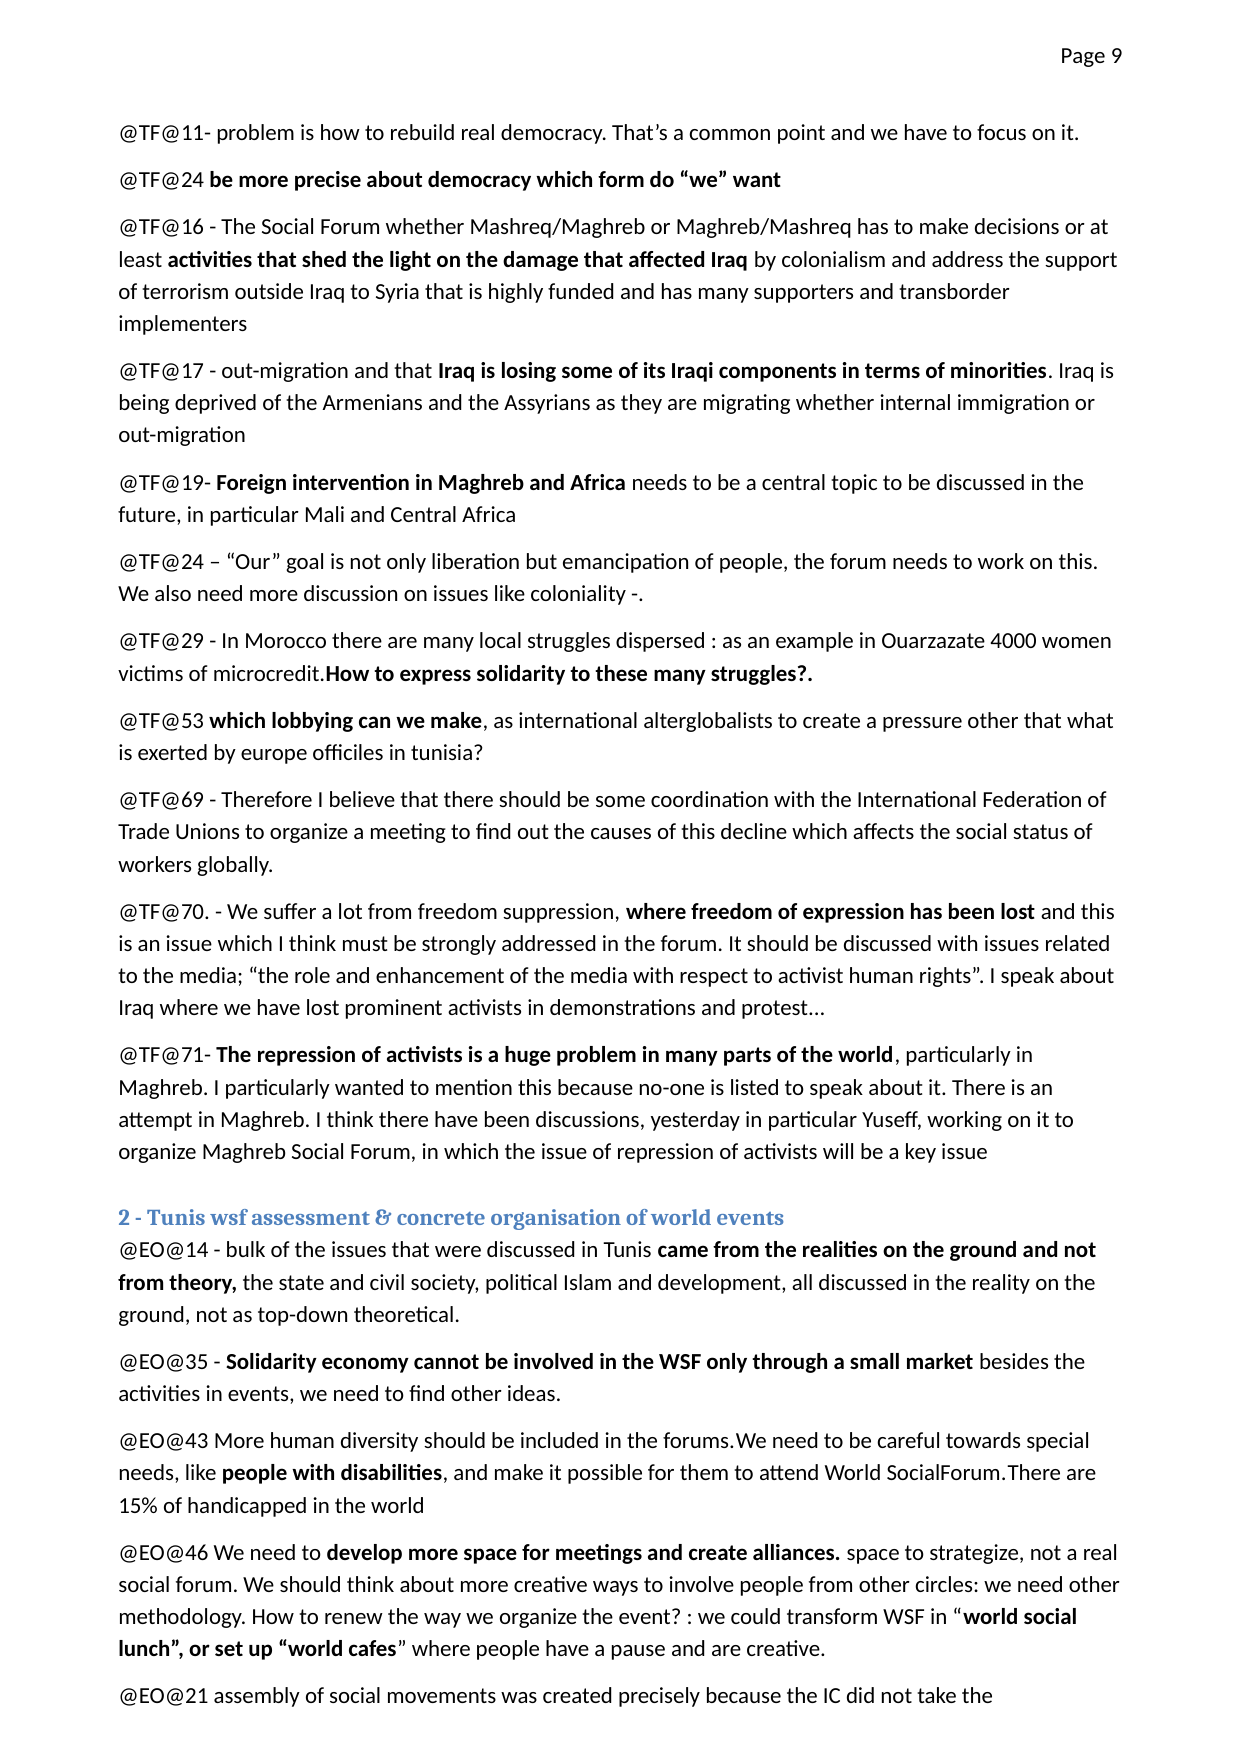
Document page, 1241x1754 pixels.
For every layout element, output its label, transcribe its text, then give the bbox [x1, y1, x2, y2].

text @TF@11- problem is how to rebuild real democracy. That’s a common point and we have to focus on it. [118, 118, 1122, 146]
text @TF@24 – “Our” goal is not only liberation but emancipation of people, the forum needs to work on this. We also need more discussion on issues like coloniality -. [118, 547, 1122, 607]
text @EO@14 - bulk of the issues that were discussed in Tunis came from the realities on the ground and not from theory, the state and civil society, political Islam and development, all discussed in the reality on the ground, not as top-down theoretical. [118, 1235, 1122, 1328]
text @EO@35 - Solidarity economy cannot be involved in the WSF only through a small market besides the activities in events, we need to find other ideas. [118, 1347, 1122, 1407]
text @TF@16 - The Social Forum whether Mashreq/Maghreb or Maghreb/Mashreq has to make decisions or at least activities that shed the light on the damage that affected Iraq by colonialism and address the support of terrorism outside Iraq to Syria that is highly funded and has many supporters and transborder implementers [118, 212, 1122, 337]
text @TF@19- Foreign intervention in Maghreb and Africa needs to be a central topic to be discussed in the future, in particular Mali and Central Africa [118, 468, 1122, 528]
text @TF@53 which lobbying can we make, as international alterglobalists to create a pressure other that what is exerted by europe officiles in tunisia? [118, 706, 1122, 766]
text @EO@43 More human diversity should be included in the forums.We need to be careful towards special needs, like people with disabilities, and make it possible for them to attend World SocialForum.There are 15% of handicapped in the world [118, 1426, 1122, 1519]
text @EO@46 We need to develop more space for meetings and create alliances. space to strategize, not a real social forum. We should think about more creative ways to involve people from other circles: we need other methodology. How to renew the way we organize the event? : we could transform WSF in “world social lunch”, or set up “world cafes” where people have a pause and are creative. [118, 1538, 1122, 1662]
text @TF@69 - Therefore I believe that there should be some coordination with the International Federation of Trade Unions to organize a meeting to find out the causes of this decline which affects the social status of workers globally. [118, 785, 1122, 878]
text @TF@71- The repression of activists is a huge problem in many parts of the world, particularly in Maghreb. I particularly wanted to mention this because no-one is listed to speak about it. There is an attempt in Maghreb. I think there have been discussions, yesterday in particular Yuseff, working on it to organize Maghreb Social Forum, in which the issue of repression of activists will be a key issue [118, 1041, 1122, 1165]
text @TF@70. - We suffer a lot from freedom suppression, where freedom of expression has been lost and this is an issue which I think must be strongly addressed in the forum. It should be discussed with issues related to the media; “the role and enhancement of the media with respect to activist human rights”. I speak about Iraq where we have lost prominent activists in demonstrations and protest... [118, 897, 1122, 1021]
text @TF@29 - In Morocco there are many local struggles dispersed : as an example in Ouarzazate 4000 women victims of microcredit.How to express solidarity to these many struggles?. [118, 627, 1122, 687]
text @TF@24 be more precise about democracy which form do “we” want [118, 165, 1122, 193]
subtitle 2 - Tunis wsf assessment & concrete organisation of world events [118, 1205, 1122, 1232]
text @EO@21 assembly of social movements was created precisely because the IC did not take the [118, 1682, 1122, 1710]
text @TF@17 - out-migration and that Iraq is losing some of its Iraqi components in terms of minorities. Iraq is being deprived of the Armenians and the Assyrians as they are migrating whether internal immigration or out-migration [118, 356, 1122, 449]
